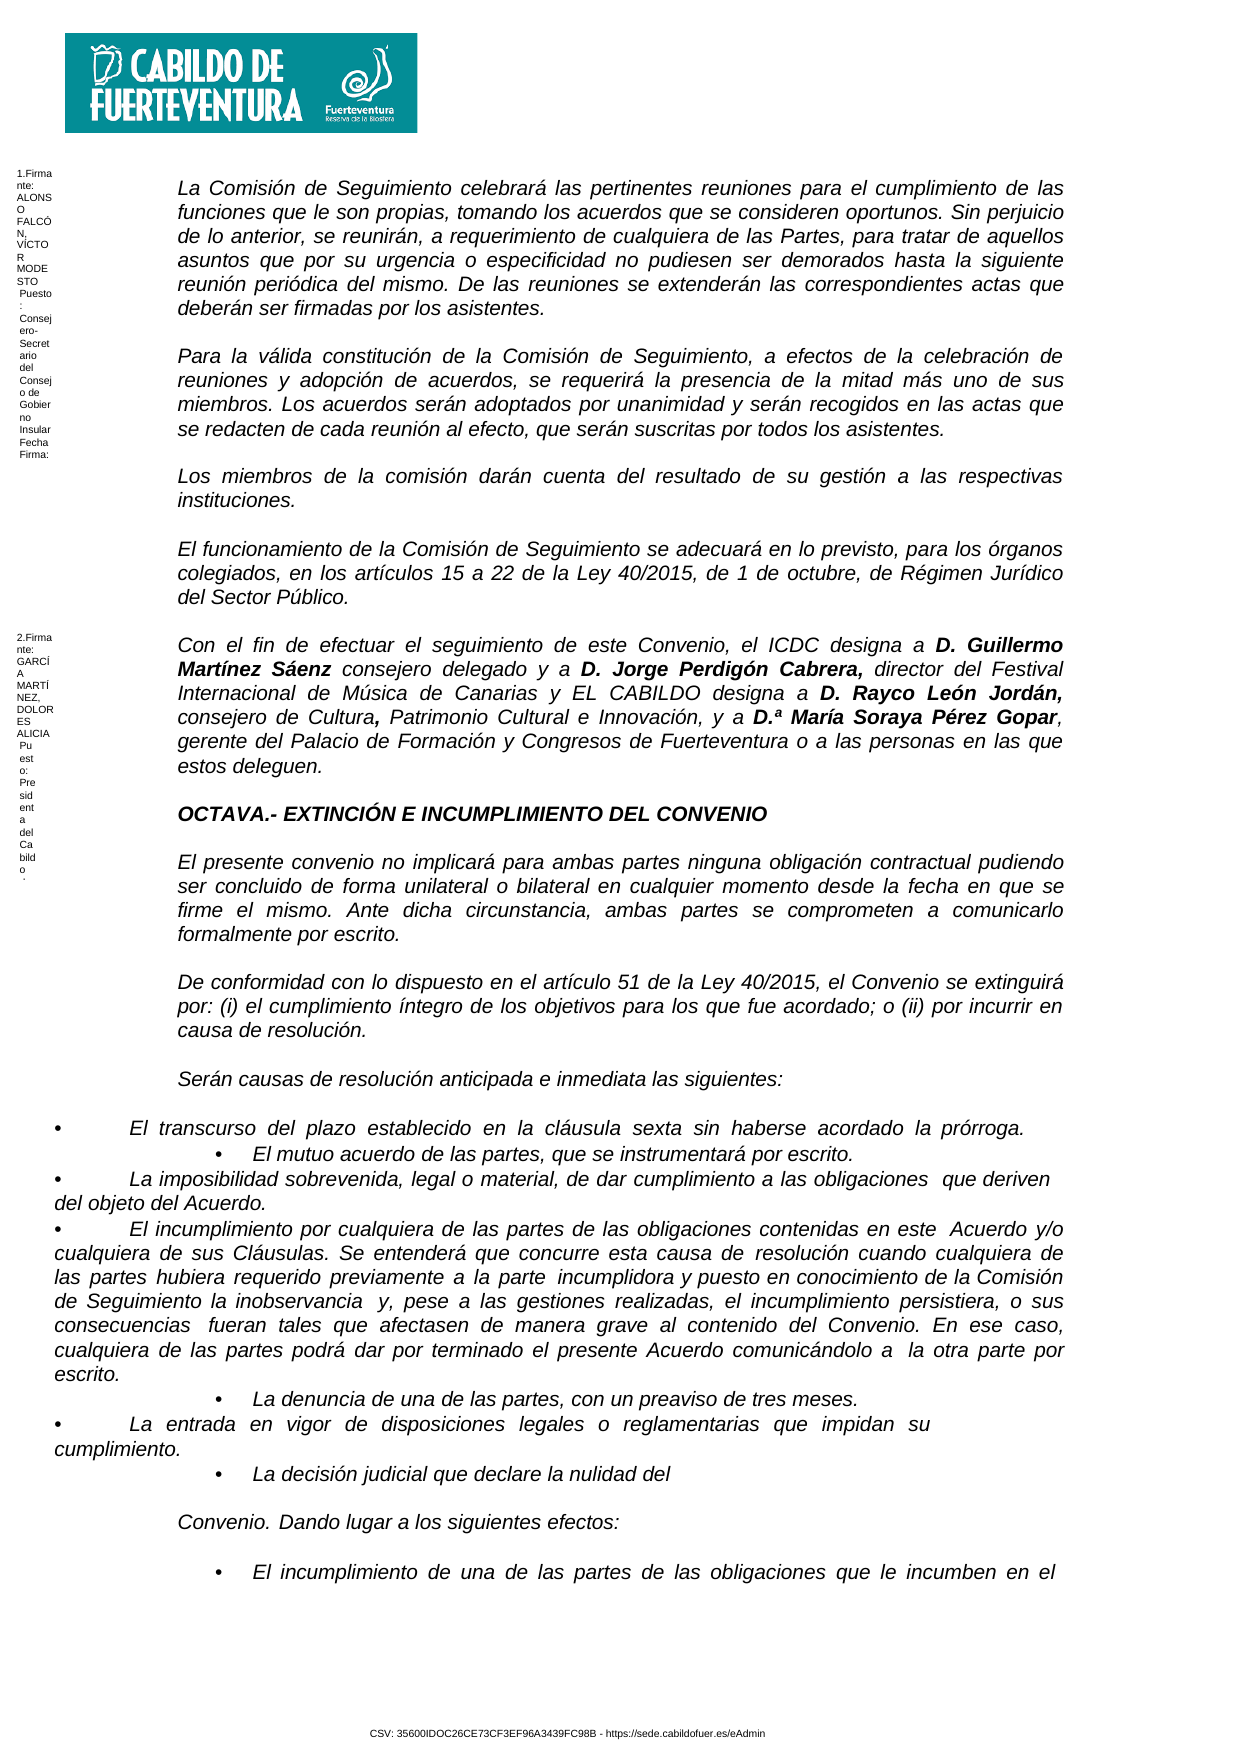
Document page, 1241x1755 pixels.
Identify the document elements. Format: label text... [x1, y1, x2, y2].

list El mutuo acuerdo de las partes, que se instrumentará por escrito. [215, 1142, 1241, 1166]
text Los miembros de la comisión darán cuenta del resultado de su gestión a las respectivas instituciones. [177, 464, 1064, 512]
text Serán causas de resolución anticipada e inmediata las siguientes: [177, 1066, 1241, 1090]
list La denuncia de una de las partes, con un preaviso de tres meses. [215, 1387, 1241, 1411]
list La decisión judicial que declare la nulidad del Convenio. Dando lugar a los siguientes efectos: [177, 1462, 771, 1534]
list El incumplimiento de una de las partes de las obligaciones que le incumben en el [215, 1560, 1241, 1584]
text Con el fin de efectuar el seguimiento de este Convenio, el ICDC designa a D. Guillermo Martínez Sáenz consejero delegado y a D. Jorge Perdigón Cabrera, director del Festival Internacional de Música de Canarias y EL CABILDO designa a D. Rayco León Jordán, consejero de Cultura, Patrimonio Cultural e Innovación, y a D.ª María Soraya Pérez Gopar, gerente del Palacio de Formación y Congresos de Fuerteventura o a las personas en las que estos deleguen. [177, 633, 1064, 777]
text Puesto: Consejero-Secretario del Consejo de Gobierno Insular Fecha Firma: 14/01/2025 11:07:13 [19, 288, 52, 463]
text Puesto: Presidenta del Cabildo de Fuerteventura Fecha Firma: 14/01/2025 15:10:13 [19, 740, 36, 879]
text Para la válida constitución de la Comisión de Seguimiento, a efectos de la celebración de reuniones y adopción de acuerdos, se requerirá la presencia de la mitad más uno de sus miembros. Los acuerdos serán adoptados por unanimidad y serán recogidos en las actas que se redacten de cada reunión al efecto, que serán suscritas por todos los asistentes. [177, 344, 1064, 440]
list La imposibilidad sobrevenida, legal o material, de dar cumplimiento a las obligaciones que deriven del objeto del Acuerdo. [54, 1167, 1064, 1215]
text [14, 167, 54, 463]
text 1.Firmante: ALONSO FALCÓN, VÍCTOR MODESTO [17, 167, 54, 287]
list La entrada en vigor de disposiciones legales o reglamentarias que impidan su cumplimiento. [54, 1412, 1063, 1460]
text El presente convenio no implicará para ambas partes ninguna obligación contractual pudiendo ser concluido de forma unilateral o bilateral en cualquier momento desde la fecha en que se firme el mismo. Ante dicha circunstancia, ambas partes se comprometen a comunicarlo formalmente por escrito. [177, 849, 1064, 946]
text De conformidad con lo dispuesto en el artículo 51 de la Ley 40/2015, el Convenio se extinguirá por: (i) el cumplimiento íntegro de los objetivos para los que fue acordado; o (ii) por incurrir en causa de resolución. [177, 970, 1064, 1042]
text 2.Firmante: GARCÍA MARTÍNEZ, DOLORES ALICIA [17, 631, 54, 739]
list El incumplimiento por cualquiera de las partes de las obligaciones contenidas en este Acuerdo y/o cualquiera de sus Cláusulas. Se entenderá que concurre esta causa de resolución cuando cualquiera de las partes hubiera requerido previamente a la parte incumplidora y puesto en conocimiento de la Comisión de Seguimiento la inobservancia y, pese a las gestiones realizadas, el incumplimiento persistiera, o sus consecuencias fueran tales que afectasen de manera grave al contenido del Convenio. En ese caso, cualquiera de las partes podrá dar por terminado el presente Acuerdo comunicándolo a la otra parte por escrito. [54, 1217, 1064, 1386]
text La Comisión de Seguimiento celebrará las pertinentes reuniones para el cumplimiento de las funciones que le son propias, tomando los acuerdos que se consideren oportunos. Sin perjuicio de lo anterior, se reunirán, a requerimiento de cualquiera de las Partes, para tratar de aquellos asuntos que por su urgencia o especificidad no pudiesen ser demorados hasta la siguiente reunión periódica del mismo. De las reuniones se extenderán las correspondientes actas que deberán ser firmadas por los asistentes. [177, 175, 1064, 320]
list El transcurso del plazo establecido en la cláusula sexta sin haberse acordado la prórroga. [54, 1116, 1063, 1140]
subtitle OCTAVA.- EXTINCIÓN E INCUMPLIMIENTO DEL CONVENIO [177, 802, 1241, 826]
text El funcionamiento de la Comisión de Seguimiento se adecuará en lo previsto, para los órganos colegiados, en los artículos 15 a 22 de la Ley 40/2015, de 1 de octubre, de Régimen Jurídico del Sector Público. [177, 536, 1064, 609]
